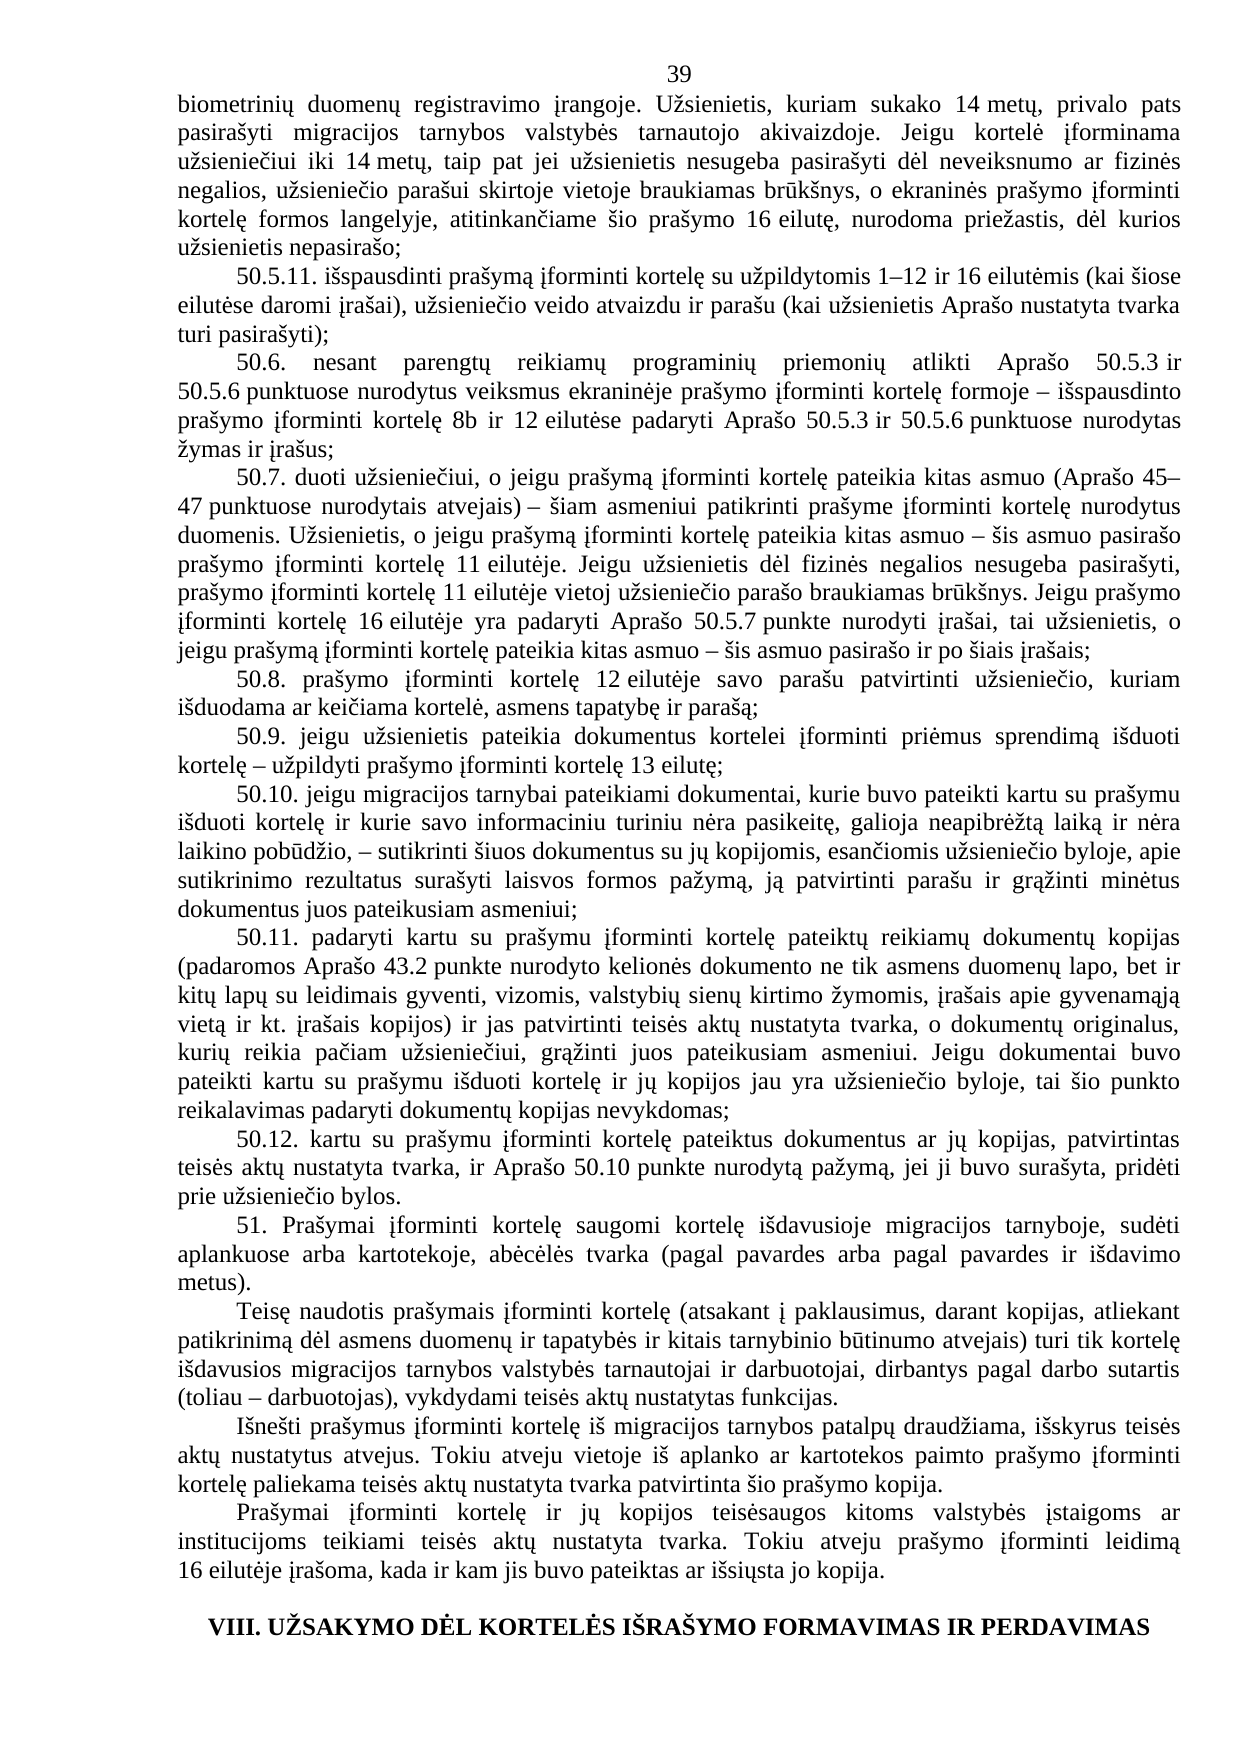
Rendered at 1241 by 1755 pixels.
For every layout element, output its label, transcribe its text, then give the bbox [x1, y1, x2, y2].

text 50.8. prašymo įforminti kortelę 12 eilutėje savo parašu patvirtinti užsieniečio, kuriam išduodama ar keičiama kortelė, asmens tapatybę ir parašą; [177, 664, 1181, 721]
text 50.9. jeigu užsienietis pateikia dokumentus kortelei įforminti priėmus sprendimą išduoti kortelę – užpildyti prašymo įforminti kortelę 13 eilutę; [177, 721, 1181, 779]
text 51. Prašymai įforminti kortelę saugomi kortelę išdavusioje migracijos tarnyboje, sudėti aplankuose arba kartotekoje, abėcėlės tvarka (pagal pavardes arba pagal pavardes ir išdavimo metus). [177, 1210, 1181, 1296]
text 50.5.11. išspausdinti prašymą įforminti kortelę su užpildytomis 1–12 ir 16 eilutėmis (kai šiose eilutėse daromi įrašai), užsieniečio veido atvaizdu ir parašu (kai užsienietis Aprašo nustatyta tvarka turi pasirašyti); [177, 261, 1181, 347]
text 50.11. padaryti kartu su prašymu įforminti kortelę pateiktų reikiamų dokumentų kopijas (padaromos Aprašo 43.2 punkte nurodyto kelionės dokumento ne tik asmens duomenų lapo, bet ir kitų lapų su leidimais gyventi, vizomis, valstybių sienų kirtimo žymomis, įrašais apie gyvenamąją vietą ir kt. įrašais kopijos) ir jas patvirtinti teisės aktų nustatyta tvarka, o dokumentų originalus, kurių reikia pačiam užsieniečiui, grąžinti juos pateikusiam asmeniui. Jeigu dokumentai buvo pateikti kartu su prašymu išduoti kortelę ir jų kopijos jau yra užsieniečio byloje, tai šio punkto reikalavimas padaryti dokumentų kopijas nevykdomas; [177, 922, 1181, 1124]
text 50.6. nesant parengtų reikiamų programinių priemonių atlikti Aprašo 50.5.3 ir 50.5.6 punktuose nurodytus veiksmus ekraninėje prašymo įforminti kortelę formoje – išspausdinto prašymo įforminti kortelę 8b ir 12 eilutėse padaryti Aprašo 50.5.3 ir 50.5.6 punktuose nurodytas žymas ir įrašus; [177, 347, 1181, 462]
text biometrinių duomenų registravimo įrangoje. Užsienietis, kuriam sukako 14 metų, privalo pats pasirašyti migracijos tarnybos valstybės tarnautojo akivaizdoje. Jeigu kortelė įforminama užsieniečiui iki 14 metų, taip pat jei užsienietis nesugeba pasirašyti dėl neveiksnumo ar fizinės negalios, užsieniečio parašui skirtoje vietoje braukiamas brūkšnys, o ekraninės prašymo įforminti kortelę formos langelyje, atitinkančiame šio prašymo 16 eilutę, nurodoma priežastis, dėl kurios užsienietis nepasirašo; [177, 89, 1181, 261]
text Teisę naudotis prašymais įforminti kortelę (atsakant į paklausimus, darant kopijas, atliekant patikrinimą dėl asmens duomenų ir tapatybės ir kitais tarnybinio būtinumo atvejais) turi tik kortelę išdavusios migracijos tarnybos valstybės tarnautojai ir darbuotojai, dirbantys pagal darbo sutartis (toliau – darbuotojas), vykdydami teisės aktų nustatytas funkcijas. [177, 1296, 1181, 1411]
text VIII. UŽSAKYMO DĖL KORTELĖS IŠRAŠYMO FORMAVIMAS IR PERDAVIMAS [177, 1612, 1181, 1641]
text 50.7. duoti užsieniečiui, o jeigu prašymą įforminti kortelę pateikia kitas asmuo (Aprašo 45–47 punktuose nurodytais atvejais) – šiam asmeniui patikrinti prašyme įforminti kortelę nurodytus duomenis. Užsienietis, o jeigu prašymą įforminti kortelę pateikia kitas asmuo – šis asmuo pasirašo prašymo įforminti kortelę 11 eilutėje. Jeigu užsienietis dėl fizinės negalios nesugeba pasirašyti, prašymo įforminti kortelę 11 eilutėje vietoj užsieniečio parašo braukiamas brūkšnys. Jeigu prašymo įforminti kortelę 16 eilutėje yra padaryti Aprašo 50.5.7 punkte nurodyti įrašai, tai užsienietis, o jeigu prašymą įforminti kortelę pateikia kitas asmuo – šis asmuo pasirašo ir po šiais įrašais; [177, 462, 1181, 664]
text Išnešti prašymus įforminti kortelę iš migracijos tarnybos patalpų draudžiama, išskyrus teisės aktų nustatytus atvejus. Tokiu atveju vietoje iš aplanko ar kartotekos paimto prašymo įforminti kortelę paliekama teisės aktų nustatyta tvarka patvirtinta šio prašymo kopija. [177, 1411, 1181, 1497]
text Prašymai įforminti kortelę ir jų kopijos teisėsaugos kitoms valstybės įstaigoms ar institucijoms teikiami teisės aktų nustatyta tvarka. Tokiu atveju prašymo įforminti leidimą 16 eilutėje įrašoma, kada ir kam jis buvo pateiktas ar išsiųsta jo kopija. [177, 1497, 1181, 1584]
text 50.12. kartu su prašymu įforminti kortelę pateiktus dokumentus ar jų kopijas, patvirtintas teisės aktų nustatyta tvarka, ir Aprašo 50.10 punkte nurodytą pažymą, jei ji buvo surašyta, pridėti prie užsieniečio bylos. [177, 1124, 1181, 1210]
text 50.10. jeigu migracijos tarnybai pateikiami dokumentai, kurie buvo pateikti kartu su prašymu išduoti kortelę ir kurie savo informaciniu turiniu nėra pasikeitę, galioja neapibrėžtą laiką ir nėra laikino pobūdžio, – sutikrinti šiuos dokumentus su jų kopijomis, esančiomis užsieniečio byloje, apie sutikrinimo rezultatus surašyti laisvos formos pažymą, ją patvirtinti parašu ir grąžinti minėtus dokumentus juos pateikusiam asmeniui; [177, 779, 1181, 922]
